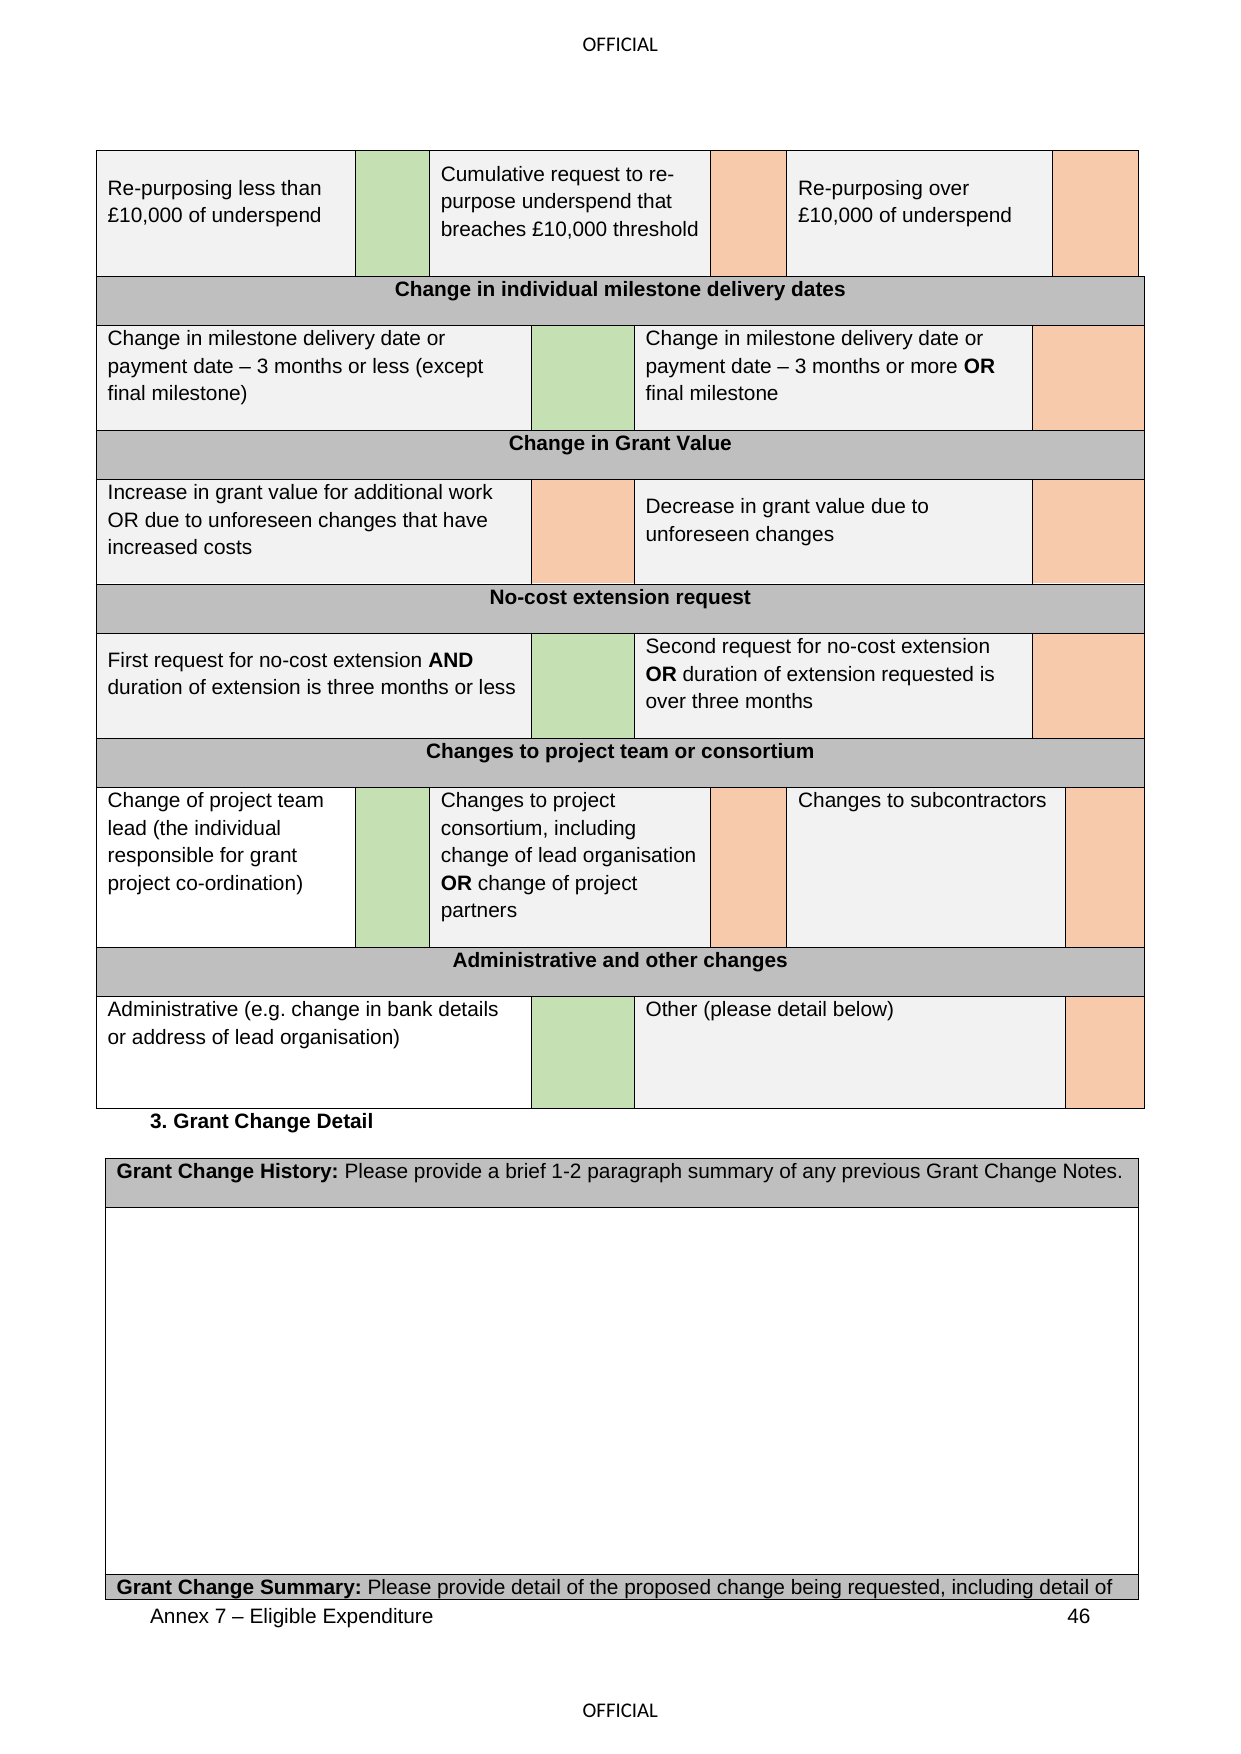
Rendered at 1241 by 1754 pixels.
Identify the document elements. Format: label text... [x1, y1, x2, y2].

table_cell [532, 326, 634, 430]
table_cell [1053, 151, 1138, 276]
table_cell [1033, 480, 1144, 583]
table_cell Other (please detail below) [635, 997, 1065, 1108]
table_cell Cumulative request to re-purpose underspend that breaches £10,000 threshold [430, 151, 710, 276]
text 3. Grant Change Detail [150, 1109, 1090, 1133]
table_cell [106, 1208, 1138, 1574]
table_cell Change in milestone delivery date or payment date – 3 months or more OR final milestone [635, 326, 1032, 430]
table_cell [1139, 150, 1144, 276]
table_cell [1033, 326, 1144, 430]
table_cell Increase in grant value for additional work OR due to unforeseen changes that have increased costs [97, 480, 531, 583]
table_cell [532, 634, 634, 738]
table_cell Decrease in grant value due to unforeseen changes [635, 480, 1032, 583]
table_cell [711, 788, 786, 947]
table_cell [532, 997, 634, 1108]
table_cell Change of project team lead (the individual responsible for grant project co-ordination) [97, 788, 355, 947]
table_cell Change in Grant Value [97, 431, 1144, 479]
table_cell Administrative and other changes [97, 948, 1144, 996]
table_cell Grant Change Summary: Please provide detail of the proposed change being requested, including detail of [106, 1575, 1138, 1599]
table_cell Administrative (e.g. change in bank details or address of lead organisation) [97, 997, 531, 1108]
table_header Grant Change History: Please provide a brief 1-2 paragraph summary of any previous Grant Change Notes. [106, 1159, 1138, 1207]
table_cell No-cost extension request [97, 585, 1144, 633]
table_cell Re-purposing over £10,000 of underspend [787, 151, 1052, 276]
table_cell Change in individual milestone delivery dates [97, 277, 1144, 325]
table_cell [1066, 997, 1144, 1108]
table_cell [1033, 634, 1144, 738]
table_cell [1066, 788, 1144, 947]
table_cell [532, 480, 634, 583]
table_cell Changes to subcontractors [787, 788, 1065, 947]
table_cell [711, 151, 786, 276]
table_cell First request for no-cost extension AND duration of extension is three months or less [97, 634, 531, 738]
table_cell [356, 151, 429, 276]
table_cell Changes to project consortium, including change of lead organisation OR change of project partners [430, 788, 710, 947]
table_cell [356, 788, 429, 947]
table_cell Change in milestone delivery date or payment date – 3 months or less (except final milestone) [97, 326, 531, 430]
table_cell Second request for no-cost extension OR duration of extension requested is over three months [635, 634, 1032, 738]
table_cell Re-purposing less than £10,000 of underspend [97, 151, 355, 276]
table_cell Changes to project team or consortium [97, 739, 1144, 787]
